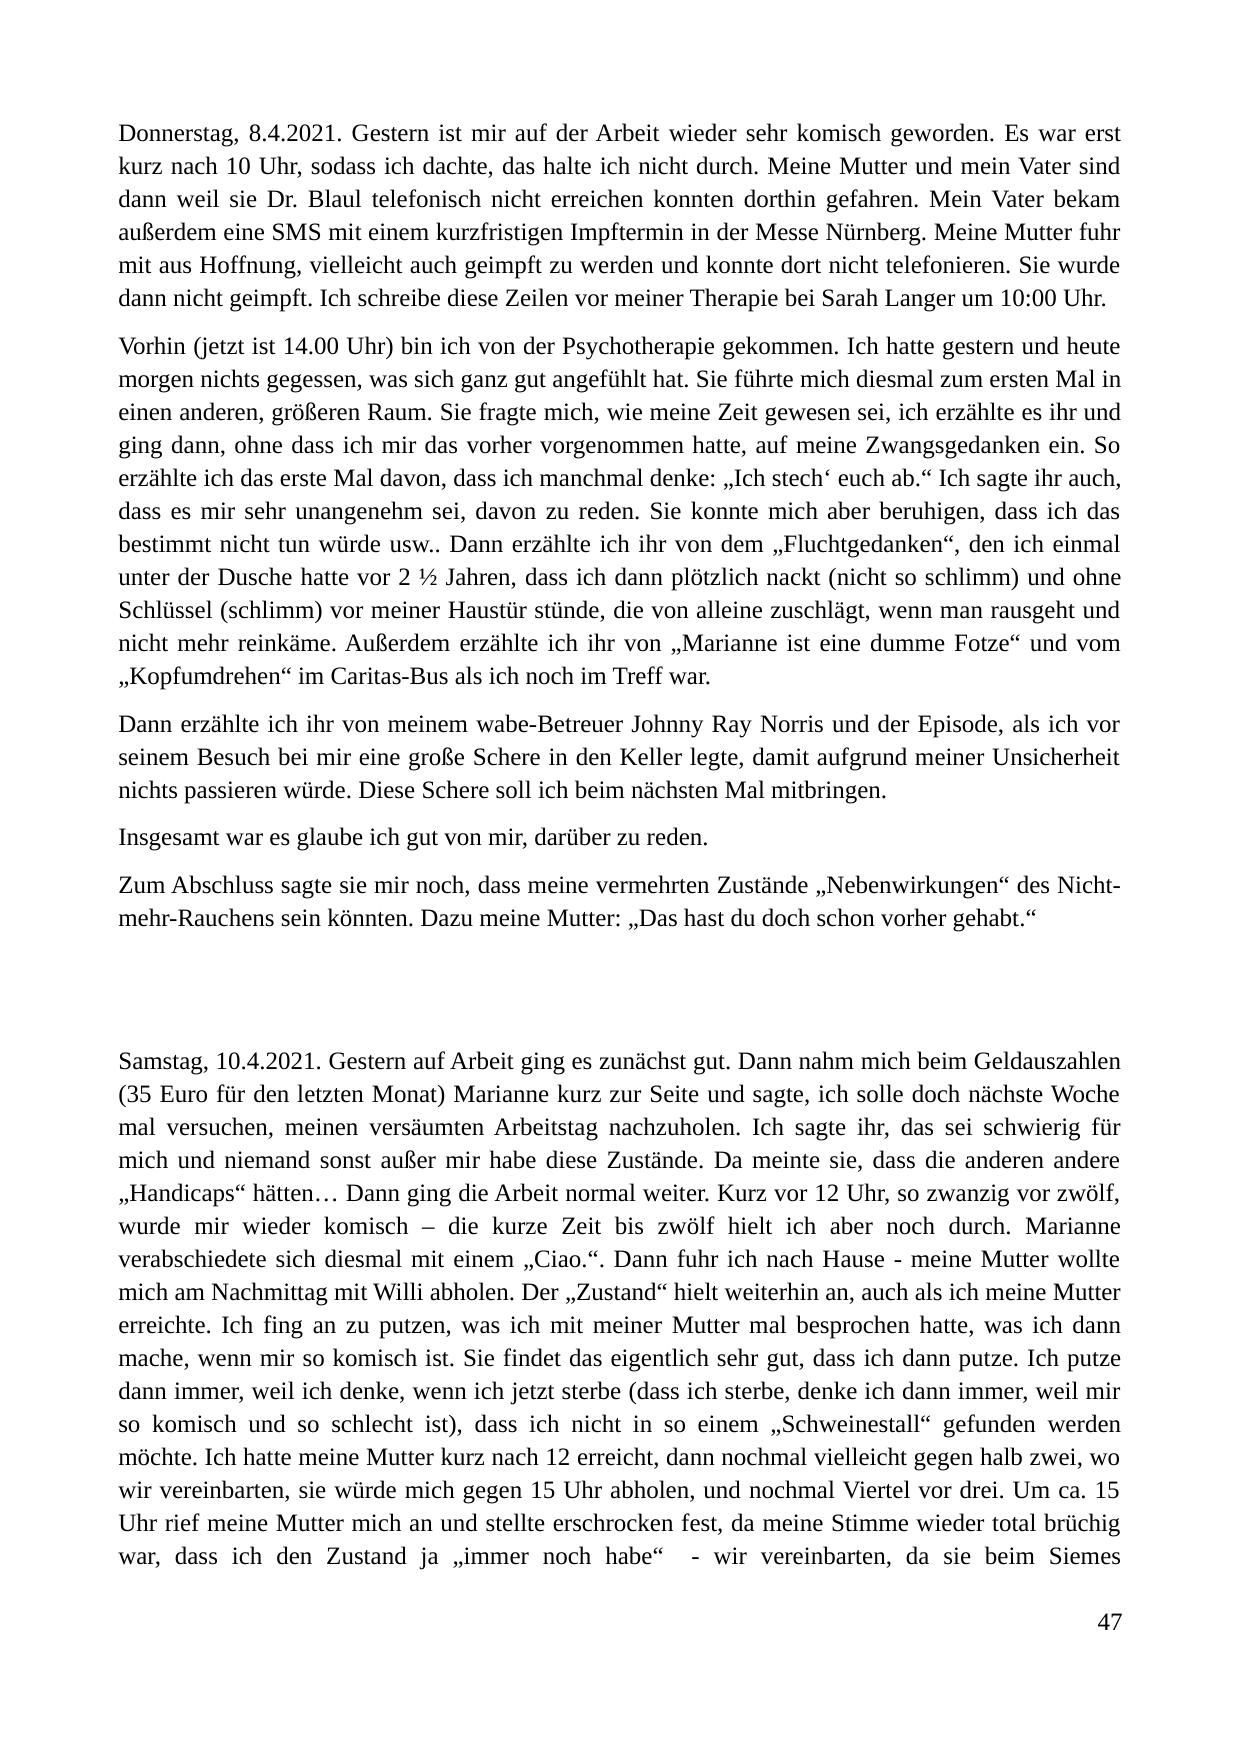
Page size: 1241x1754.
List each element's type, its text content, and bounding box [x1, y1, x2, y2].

text Zum Abschluss sagte sie mir noch, dass meine vermehrten Zustände „Nebenwirkungen“ des Nicht-mehr-Rauchens sein könnten. Dazu meine Mutter: „Das hast du doch schon vorher gehabt.“ [118, 870, 1122, 932]
text Samstag, 10.4.2021. Gestern auf Arbeit ging es zunächst gut. Dann nahm mich beim Geldauszahlen (35 Euro für den letzten Monat) Marianne kurz zur Seite und sagte, ich solle doch nächste Woche mal versuchen, meinen versäumten Arbeitstag nachzuholen. Ich sagte ihr, das sei schwierig für mich und niemand sonst außer mir habe diese Zustände. Da meinte sie, dass die anderen andere „Handicaps“ hätten… Dann ging die Arbeit normal weiter. Kurz vor 12 Uhr, so zwanzig vor zwölf, wurde mir wieder komisch – die kurze Zeit bis zwölf hielt ich aber noch durch. Marianne verabschiedete sich diesmal mit einem „Ciao.“. Dann fuhr ich nach Hause - meine Mutter wollte mich am Nachmittag mit Willi abholen. Der „Zustand“ hielt weiterhin an, auch als ich meine Mutter erreichte. Ich fing an zu putzen, was ich mit meiner Mutter mal besprochen hatte, was ich dann mache, wenn mir so komisch ist. Sie findet das eigentlich sehr gut, dass ich dann putze. Ich putze dann immer, weil ich denke, wenn ich jetzt sterbe (dass ich sterbe, denke ich dann immer, weil mir so komisch und so schlecht ist), dass ich nicht in so einem „Schweinestall“ gefunden werden möchte. Ich hatte meine Mutter kurz nach 12 erreicht, dann nochmal vielleicht gegen halb zwei, wo wir vereinbarten, sie würde mich gegen 15 Uhr abholen, und nochmal Viertel vor drei. Um ca. 15 Uhr rief meine Mutter mich an und stellte erschrocken fest, da meine Stimme wieder total brüchig war, dass ich den Zustand ja „immer noch habe“ - wir vereinbarten, da sie beim Siemes [118, 1046, 1122, 1570]
text Dann erzählte ich ihr von meinem wabe-Betreuer Johnny Ray Norris und der Episode, als ich vor seinem Besuch bei mir eine große Schere in den Keller legte, damit aufgrund meiner Unsicherheit nichts passieren würde. Diese Schere soll ich beim nächsten Mal mitbringen. [118, 709, 1122, 803]
text Donnerstag, 8.4.2021. Gestern ist mir auf der Arbeit wieder sehr komisch geworden. Es war erst kurz nach 10 Uhr, sodass ich dachte, das halte ich nicht durch. Meine Mutter und mein Vater sind dann weil sie Dr. Blaul telefonisch nicht erreichen konnten dorthin gefahren. Mein Vater bekam außerdem eine SMS mit einem kurzfristigen Impftermin in der Messe Nürnberg. Meine Mutter fuhr mit aus Hoffnung, vielleicht auch geimpft zu werden und konnte dort nicht telefonieren. Sie wurde dann nicht geimpft. Ich schreibe diese Zeilen vor meiner Therapie bei Sarah Langer um 10:00 Uhr. [118, 118, 1122, 312]
text Insgesamt war es glaube ich gut von mir, darüber zu reden. [118, 822, 1122, 851]
text Vorhin (jetzt ist 14.00 Uhr) bin ich von der Psychotherapie gekommen. Ich hatte gestern und heute morgen nichts gegessen, was sich ganz gut angefühlt hat. Sie führte mich diesmal zum ersten Mal in einen anderen, größeren Raum. Sie fragte mich, wie meine Zeit gewesen sei, ich erzählte es ihr und ging dann, ohne dass ich mir das vorher vorgenommen hatte, auf meine Zwangsgedanken ein. So erzählte ich das erste Mal davon, dass ich manchmal denke: „Ich stech‘ euch ab.“ Ich sagte ihr auch, dass es mir sehr unangenehm sei, davon zu reden. Sie konnte mich aber beruhigen, dass ich das bestimmt nicht tun würde usw.. Dann erzählte ich ihr von dem „Fluchtgedanken“, den ich einmal unter der Dusche hatte vor 2 ½ Jahren, dass ich dann plötzlich nackt (nicht so schlimm) und ohne Schlüssel (schlimm) vor meiner Haustür stünde, die von alleine zuschlägt, wenn man rausgeht und nicht mehr reinkäme. Außerdem erzählte ich ihr von „Marianne ist eine dumme Fotze“ und vom „Kopfumdrehen“ im Caritas-Bus als ich noch im Treff war. [118, 331, 1122, 690]
